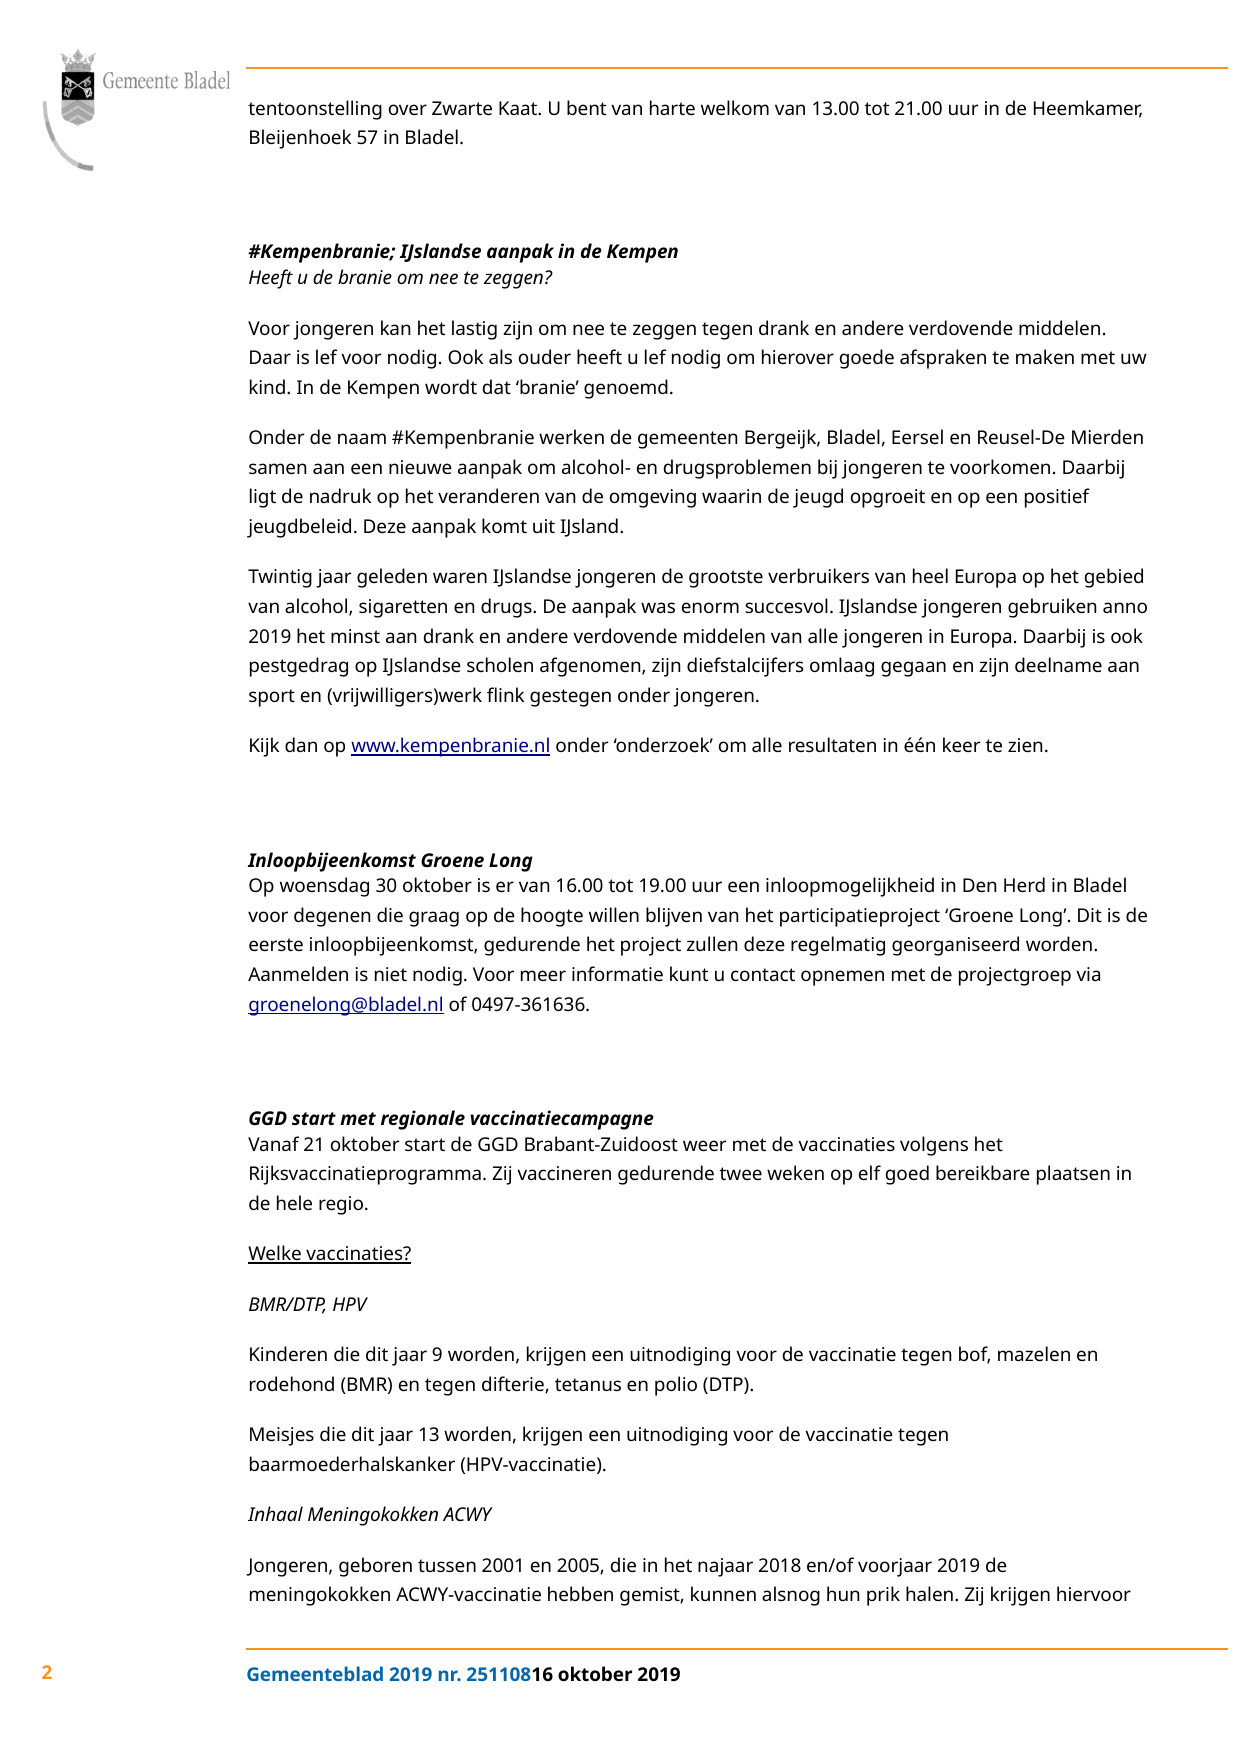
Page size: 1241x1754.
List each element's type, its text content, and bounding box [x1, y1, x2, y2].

text Onder de naam #Kempenbranie werken de gemeenten Bergeijk, Bladel, Eersel en Reusel-De Mierden samen aan een nieuwe aanpak om alcohol- en drugsproblemen bij jongeren te voorkomen. Daarbij ligt de nadruk op het veranderen van de omgeving waarin de jeugd opgroeit en op een positief jeugdbeleid. Deze aanpak komt uit IJsland. [248, 424, 1152, 539]
text Inhaal Meningokokken ACWY [248, 1501, 1152, 1527]
text Kijk dan op www.kempenbranie.nl onder ‘onderzoek’ om alle resultaten in één keer te zien. [248, 732, 1152, 758]
text #Kempenbranie; IJslandse aanpak in de Kempen [248, 239, 1152, 264]
text Heeft u de branie om nee te zeggen? [248, 264, 1152, 290]
text Op woensdag 30 oktober is er van 16.00 tot 19.00 uur een inloopmogelijkheid in Den Herd in Bladel voor degenen die graag op de hoogte willen blijven van het participatieproject ‘Groene Long’. Dit is de eerste inloopbijeenkomst, gedurende het project zullen deze regelmatig georganiseerd worden. Aanmelden is niet nodig. Voor meer informatie kunt u contact opnemen met de projectgroep via groenelong@bladel.nl of 0497-361636. [248, 872, 1152, 1017]
text Twintig jaar geleden waren IJslandse jongeren de grootste verbruikers van heel Europa op het gebied van alcohol, sigaretten en drugs. De aanpak was enorm succesvol. IJslandse jongeren gebruiken anno 2019 het minst aan drank en andere verdovende middelen van alle jongeren in Europa. Daarbij is ook pestgedrag op IJslandse scholen afgenomen, zijn diefstalcijfers omlaag gegaan en zijn deelname aan sport en (vrijwilligers)werk flink gestegen onder jongeren. [248, 564, 1152, 708]
text Voor jongeren kan het lastig zijn om nee te zeggen tegen drank en andere verdovende middelen. Daar is lef voor nodig. Ook als ouder heeft u lef nodig om hierover goede afspraken te maken met uw kind. In de Kempen wordt dat ‘branie’ genoemd. [248, 315, 1152, 400]
text Welke vaccinaties? [248, 1241, 1152, 1266]
text GGD start met regionale vaccinatiecampagne [248, 1105, 1152, 1131]
text tentoonstelling over Zwarte Kaat. U bent van harte welkom van 13.00 tot 21.00 uur in de Heemkamer, Bleijenhoek 57 in Bladel. [248, 95, 1152, 150]
text Kinderen die dit jaar 9 worden, krijgen een uitnodiging voor de vaccinatie tegen bof, mazelen en rodehond (BMR) en tegen difterie, tetanus en polio (DTP). [248, 1341, 1152, 1397]
text BMR/DTP, HPV [248, 1291, 1152, 1317]
text Jongeren, geboren tussen 2001 en 2005, die in het najaar 2018 en/of voorjaar 2019 de meningokokken ACWY-vaccinatie hebben gemist, kunnen alsnog hun prik halen. Zij krijgen hiervoor [248, 1552, 1152, 1607]
picture [41, 47, 231, 172]
text Meisjes die dit jaar 13 worden, krijgen een uitnodiging voor de vaccinatie tegen baarmoederhalskanker (HPV-vaccinatie). [248, 1421, 1152, 1477]
text Inloopbijeenkomst Groene Long [248, 847, 1152, 872]
text Vanaf 21 oktober start de GGD Brabant-Zuidoost weer met de vaccinaties volgens het Rijksvaccinatieprogramma. Zij vaccineren gedurende twee weken op elf goed bereikbare plaatsen in de hele regio. [248, 1131, 1152, 1216]
